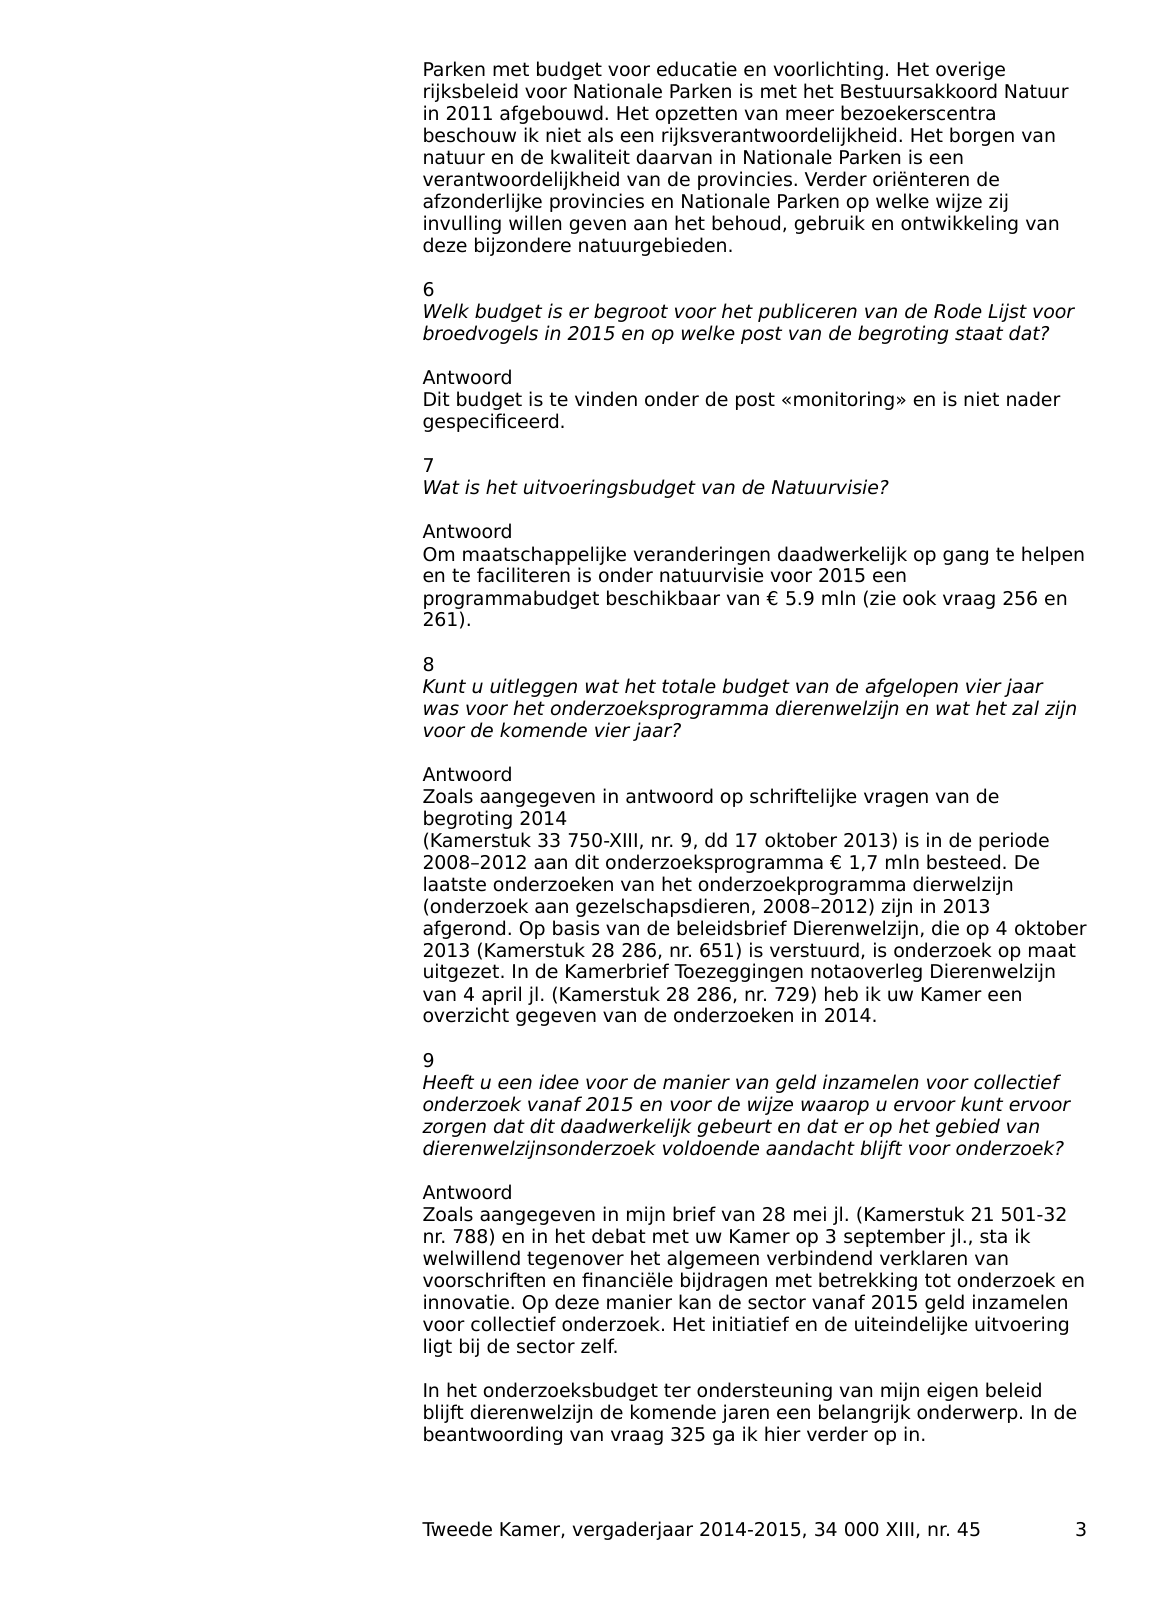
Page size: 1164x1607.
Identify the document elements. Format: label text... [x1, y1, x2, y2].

text Parken met budget voor educatie en voorlichting. Het overige rijksbeleid voor Nationale Parken is met het Bestuursakkoord Natuur in 2011 afgebouwd. Het opzetten van meer bezoekerscentra beschouw ik niet als een rijksverantwoordelijkheid. Het borgen van natuur en de kwaliteit daarvan in Nationale Parken is een verantwoordelijkheid van de provincies. Verder oriënteren de afzonderlijke provincies en Nationale Parken op welke wijze zij invulling willen geven aan het behoud, gebruik en ontwikkeling van deze bijzondere natuurgebieden. [422, 59, 1087, 257]
text 9 [422, 1049, 1087, 1072]
text Heeft u een idee voor de manier van geld inzamelen voor collectief onderzoek vanaf 2015 en voor de wijze waarop u ervoor kunt ervoor zorgen dat dit daadwerkelijk gebeurt en dat er op het gebied van dierenwelzijnsonderzoek voldoende aandacht blijft voor onderzoek? [422, 1072, 1087, 1159]
text 8 [422, 653, 1087, 676]
text Dit budget is te vinden onder de post «monitoring» en is niet nader gespecificeerd. [422, 389, 1087, 433]
text Wat is het uitvoeringsbudget van de Natuurvisie? [422, 477, 1087, 499]
text Antwoord [422, 1182, 1087, 1204]
text (Kamerstuk 33 750-XIII, nr. 9, dd 17 oktober 2013) is in de periode 2008–2012 aan dit onderzoeksprogramma € 1,7 mln besteed. De laatste onderzoeken van het onderzoekprogramma dierwelzijn (onderzoek aan gezelschapsdieren, 2008–2012) zijn in 2013 afgerond. Op basis van de beleidsbrief Dierenwelzijn, die op 4 oktober 2013 (Kamerstuk 28 286, nr. 651) is verstuurd, is onderzoek op maat uitgezet. In de Kamerbrief Toezeggingen notaoverleg Dierenwelzijn van 4 april jl. (Kamerstuk 28 286, nr. 729) heb ik uw Kamer een overzicht gegeven van de onderzoeken in 2014. [422, 829, 1087, 1027]
text Kunt u uitleggen wat het totale budget van de afgelopen vier jaar was voor het onderzoeksprogramma dierenwelzijn en wat het zal zijn voor de komende vier jaar? [422, 676, 1087, 741]
text Antwoord [422, 367, 1087, 389]
text Om maatschappelijke veranderingen daadwerkelijk op gang te helpen en te faciliteren is onder natuurvisie voor 2015 een programmabudget beschikbaar van € 5.9 mln (zie ook vraag 256 en 261). [422, 543, 1087, 631]
text 6 [422, 279, 1087, 301]
text 7 [422, 455, 1087, 477]
text Zoals aangegeven in mijn brief van 28 mei jl. (Kamerstuk 21 501-32 nr. 788) en in het debat met uw Kamer op 3 september jl., sta ik welwillend tegenover het algemeen verbindend verklaren van voorschriften en financiële bijdragen met betrekking tot onderzoek en innovatie. Op deze manier kan de sector vanaf 2015 geld inzamelen voor collectief onderzoek. Het initiatief en de uiteindelijke uitvoering ligt bij de sector zelf. [422, 1204, 1087, 1357]
text In het onderzoeksbudget ter ondersteuning van mijn eigen beleid blijft dierenwelzijn de komende jaren een belangrijk onderwerp. In de beantwoording van vraag 325 ga ik hier verder op in. [422, 1380, 1087, 1446]
text Antwoord [422, 764, 1087, 786]
text Zoals aangegeven in antwoord op schriftelijke vragen van de begroting 2014 [422, 786, 1087, 829]
text Antwoord [422, 521, 1087, 543]
text Welk budget is er begroot voor het publiceren van de Rode Lijst voor broedvogels in 2015 en op welke post van de begroting staat dat? [422, 301, 1087, 345]
